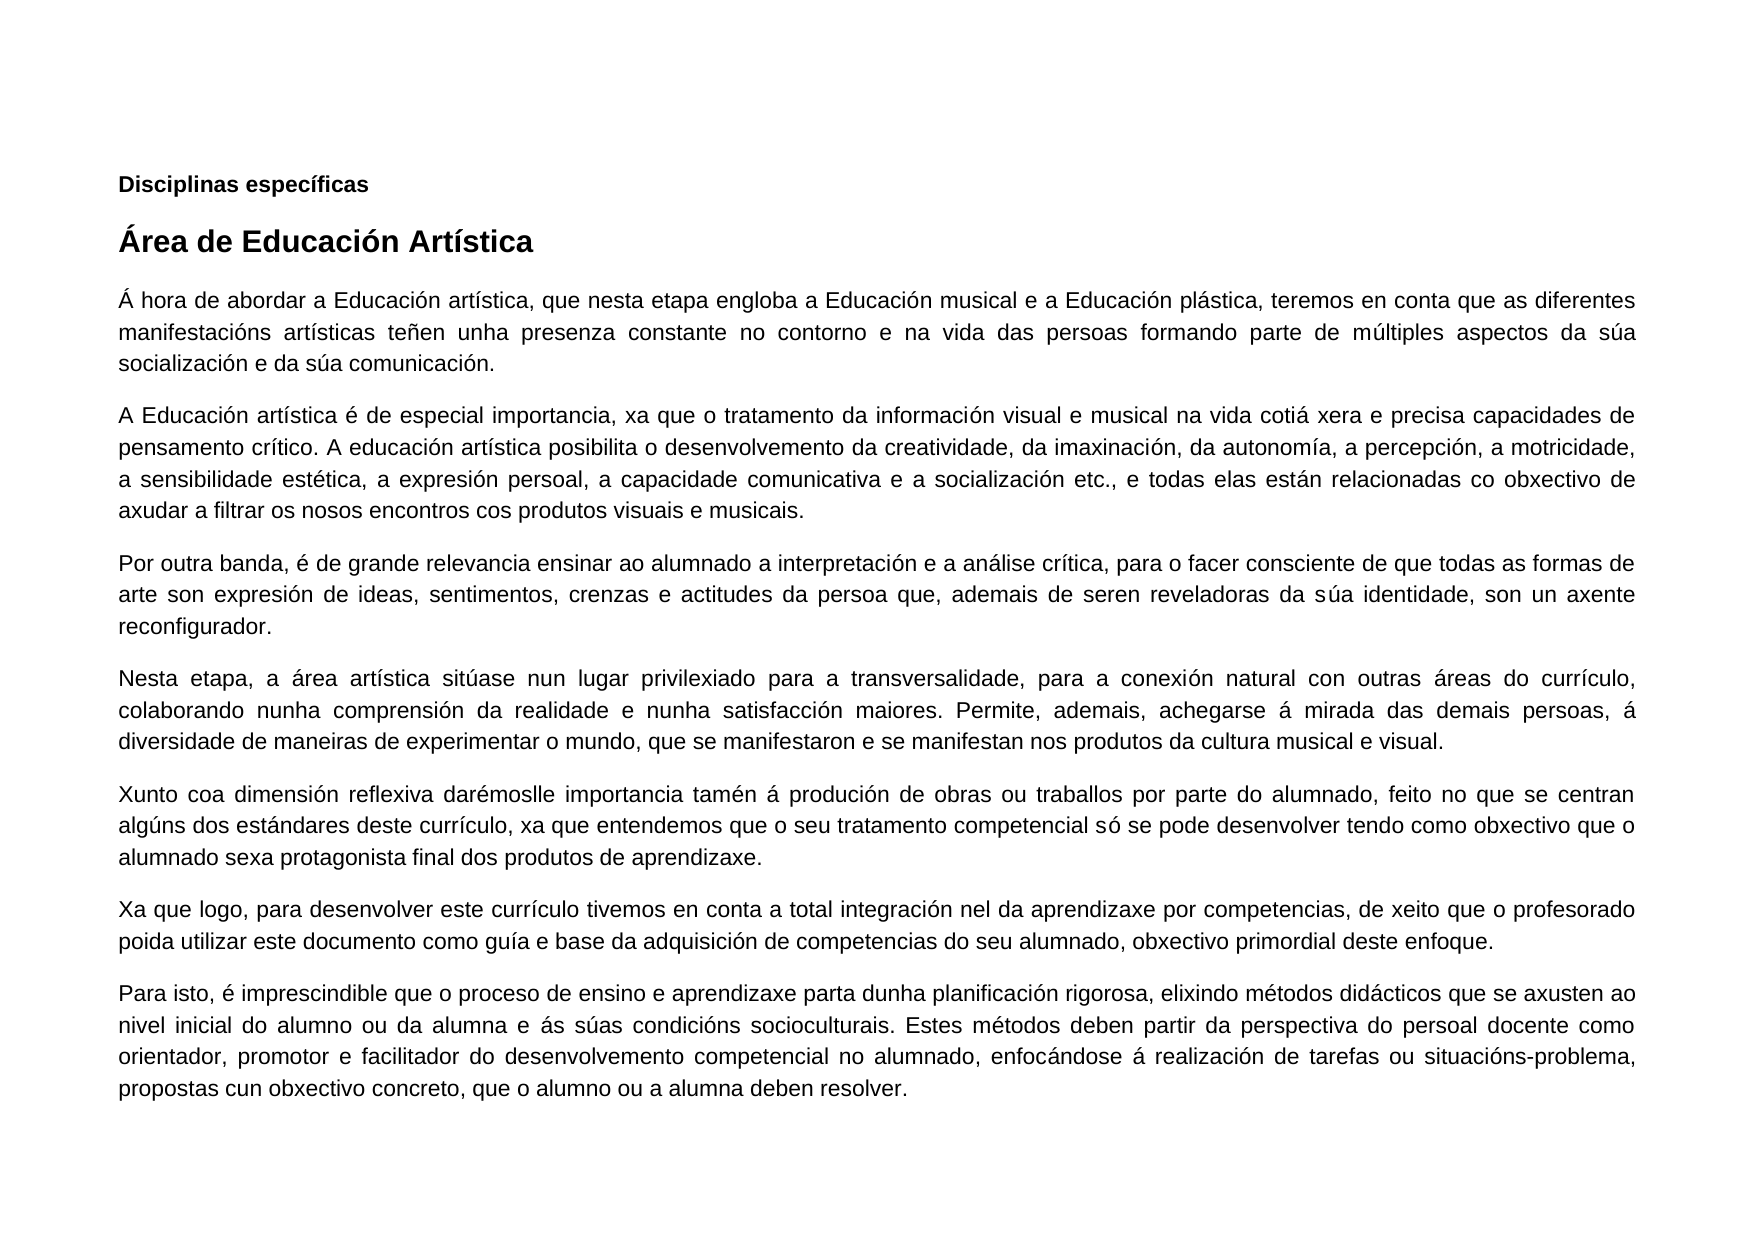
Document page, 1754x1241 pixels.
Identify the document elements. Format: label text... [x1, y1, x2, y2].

text A Educación artística é de especial importancia, xa que o tratamento da información visual e musical na vida cotiá xera e precisa capacidades de pensamento crítico. A educación artística posibilita o desenvolvemento da creatividade, da imaxinación, da autonomía, a percepción, a motricidade, a sensibilidade estética, a expresión persoal, a capacidade comunicativa e a socialización etc., e todas elas están relacionadas co obxectivo de axudar a filtrar os nosos encontros cos produtos visuais e musicais. [118, 402, 1636, 523]
text Xa que logo, para desenvolver este currículo tivemos en conta a total integración nel da aprendizaxe por competencias, de xeito que o profesorado poida utilizar este documento como guía e base da adquisición de competencias do seu alumnado, obxectivo primordial deste enfoque. [118, 896, 1636, 954]
text Área de Educación Artística [118, 223, 1636, 259]
text Xunto coa dimensión reflexiva darémoslle importancia tamén á produción de obras ou traballos por parte do alumnado, feito no que se centran algúns dos estándares deste currículo, xa que entendemos que o seu tratamento competencial só se pode desenvolver tendo como obxectivo que o alumnado sexa protagonista final dos produtos de aprendizaxe. [118, 781, 1636, 870]
text Para isto, é imprescindible que o proceso de ensino e aprendizaxe parta dunha planificación rigorosa, elixindo métodos didácticos que se axusten ao nivel inicial do alumno ou da alumna e ás súas condicións socioculturais. Estes métodos deben partir da perspectiva do persoal docente como orientador, promotor e facilitador do desenvolvemento competencial no alumnado, enfocándose á realización de tarefas ou situacións-problema, propostas cun obxectivo concreto, que o alumno ou a alumna deben resolver. [118, 980, 1636, 1101]
text Disciplinas específicas [118, 171, 1636, 197]
text Por outra banda, é de grande relevancia ensinar ao alumnado a interpretación e a análise crítica, para o facer consciente de que todas as formas de arte son expresión de ideas, sentimentos, crenzas e actitudes da persoa que, ademais de seren reveladoras da súa identidade, son un axente reconfigurador. [118, 549, 1636, 639]
text Nesta etapa, a área artística sitúase nun lugar privilexiado para a transversalidade, para a conexión natural con outras áreas do currículo, colaborando nunha comprensión da realidade e nunha satisfacción maiores. Permite, ademais, achegarse á mirada das demais persoas, á diversidade de maneiras de experimentar o mundo, que se manifestaron e se manifestan nos produtos da cultura musical e visual. [118, 665, 1636, 754]
text Á hora de abordar a Educación artística, que nesta etapa engloba a Educación musical e a Educación plástica, teremos en conta que as diferentes manifestacións artísticas teñen unha presenza constante no contorno e na vida das persoas formando parte de múltiples aspectos da súa socialización e da súa comunicación. [118, 287, 1636, 376]
